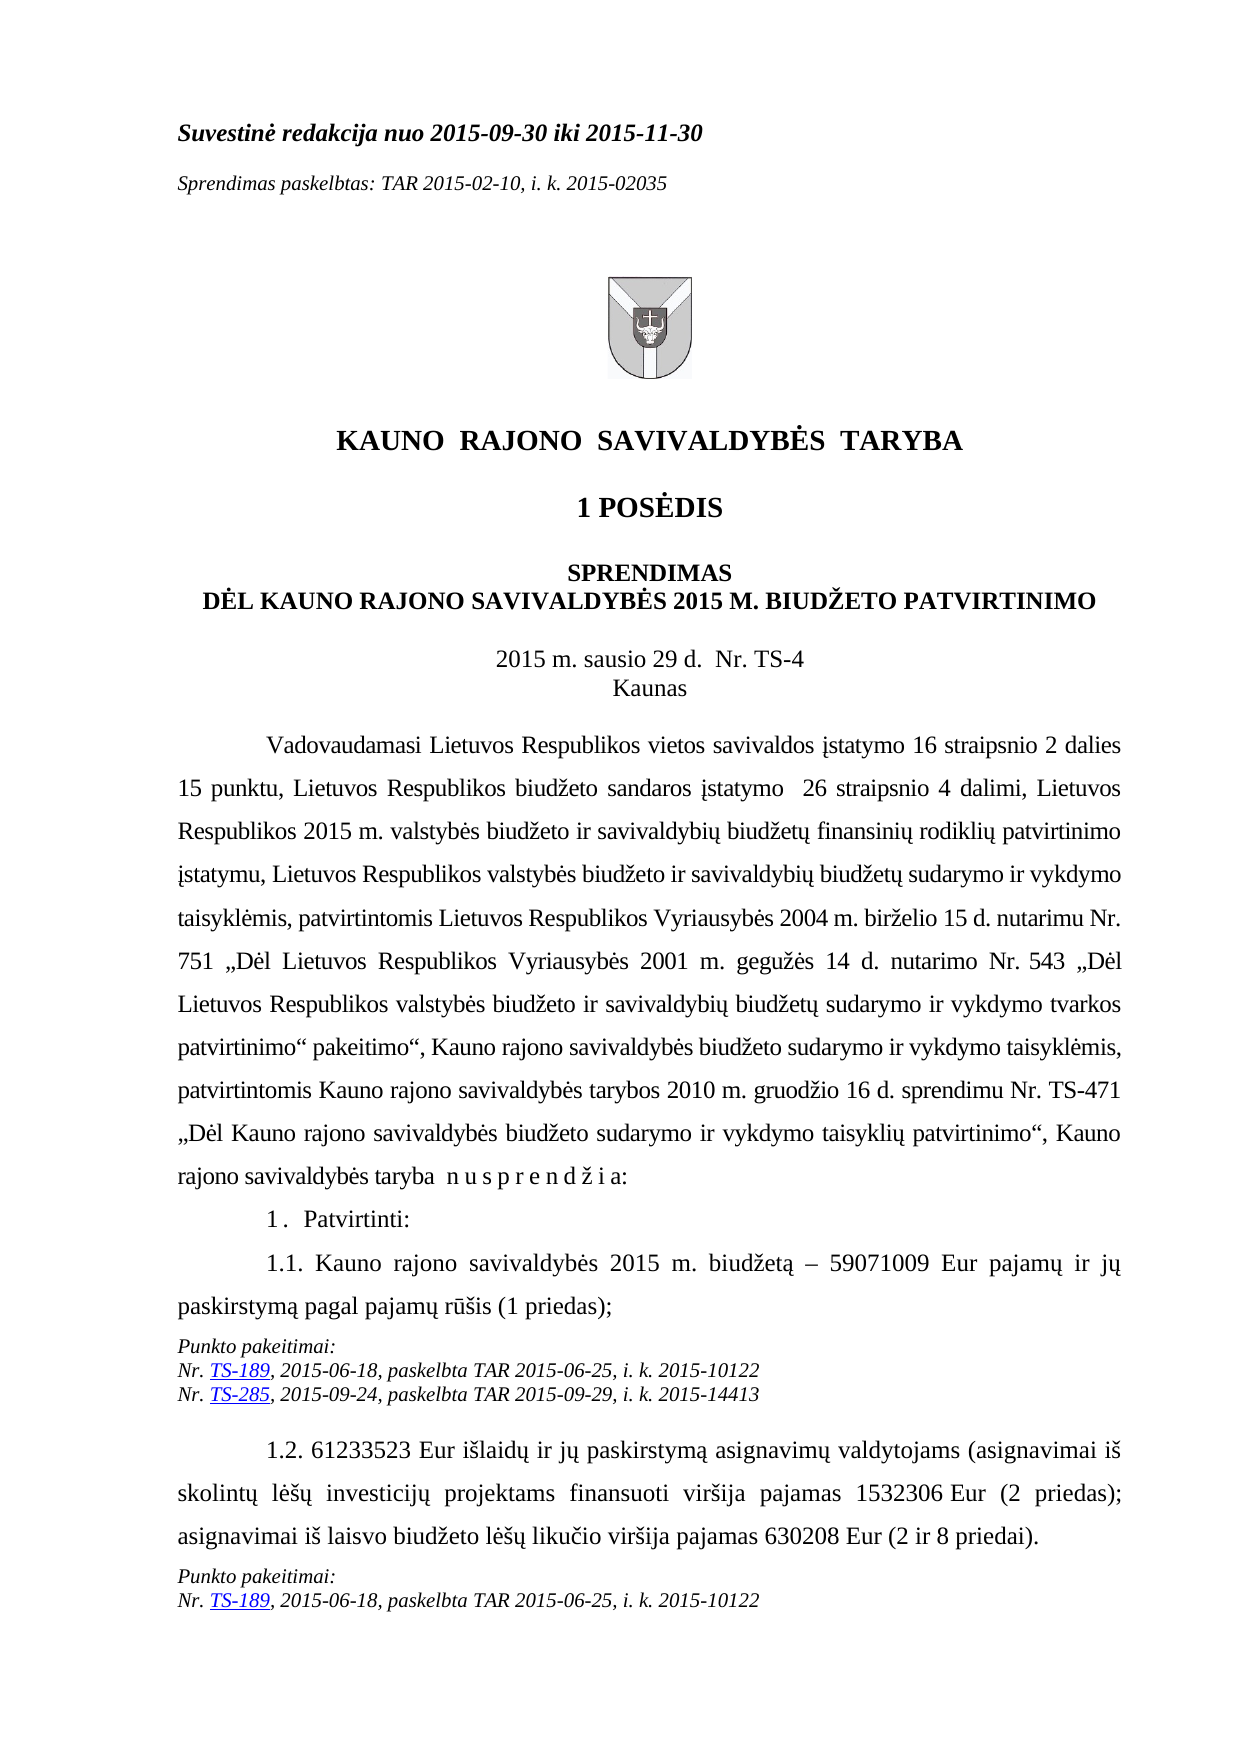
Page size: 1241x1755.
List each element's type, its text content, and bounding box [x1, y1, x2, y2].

text Nr. TS-285, 2015-09-24, paskelbta TAR 2015-09-29, i. k. 2015-14413 [177, 1382, 1122, 1406]
text 1. Patvirtinti: [177, 1204, 1122, 1233]
text DĖL KAUNO RAJONO SAVIVALDYBĖS 2015 M. BIUDŽETO PATVIRTINIMO [177, 586, 1122, 615]
text Punkto pakeitimai: [177, 1334, 1122, 1358]
text Nr. TS-189, 2015-06-18, paskelbta TAR 2015-06-25, i. k. 2015-10122 [177, 1358, 1122, 1382]
text 2015 m. sausio 29 d. Nr. TS-4 [177, 644, 1122, 673]
text 1.2. 61233523 Eur išlaidų ir jų paskirstymą asignavimų valdytojams (asignavimai iš skolintų lėšų investicijų projektams finansuoti viršija pajamas 1532306 Eur (2 priedas); asignavimai iš laisvo biudžeto lėšų likučio viršija pajamas 630208 Eur (2 ir 8 priedai). [177, 1435, 1122, 1550]
text 1.1. Kauno rajono savivaldybės 2015 m. biudžetą – 59071009 Eur pajamų ir jų paskirstymą pagal pajamų rūšis (1 priedas); [177, 1248, 1122, 1319]
text Vadovaudamasi Lietuvos Respublikos vietos savivaldos įstatymo 16 straipsnio 2 dalies 15 punktu, Lietuvos Respublikos biudžeto sandaros įstatymo 26 straipsnio 4 dalimi, Lietuvos Respublikos 2015 m. valstybės biudžeto ir savivaldybių biudžetų finansinių rodiklių patvirtinimo įstatymu, Lietuvos Respublikos valstybės biudžeto ir savivaldybių biudžetų sudarymo ir vykdymo taisyklėmis, patvirtintomis Lietuvos Respublikos Vyriausybės 2004 m. birželio 15 d. nutarimu Nr. 751 „Dėl Lietuvos Respublikos Vyriausybės 2001 m. gegužės 14 d. nutarimo Nr. 543 „Dėl Lietuvos Respublikos valstybės biudžeto ir savivaldybių biudžetų sudarymo ir vykdymo tvarkos patvirtinimo“ pakeitimo“, Kauno rajono savivaldybės biudžeto sudarymo ir vykdymo taisyklėmis, patvirtintomis Kauno rajono savivaldybės tarybos 2010 m. gruodžio 16 d. sprendimu Nr. TS-471 „Dėl Kauno rajono savivaldybės biudžeto sudarymo ir vykdymo taisyklių patvirtinimo“, Kauno rajono savivaldybės taryba n u s p r e n d ž i a: [177, 730, 1122, 1190]
text Punkto pakeitimai: [177, 1564, 1122, 1588]
text SPRENDIMAS [177, 558, 1122, 586]
text Kaunas [177, 673, 1122, 701]
text 1 POSĖDIS [177, 491, 1122, 524]
text Nr. TS-189, 2015-06-18, paskelbta TAR 2015-06-25, i. k. 2015-10122 [177, 1588, 1122, 1612]
text Suvestinė redakcija nuo 2015-09-30 iki 2015-11-30 [177, 118, 1122, 147]
text KAUNO RAJONO SAVIVALDYBĖS TARYBA [177, 423, 1122, 457]
text Sprendimas paskelbtas: TAR 2015-02-10, i. k. 2015-02035 [177, 171, 1122, 195]
